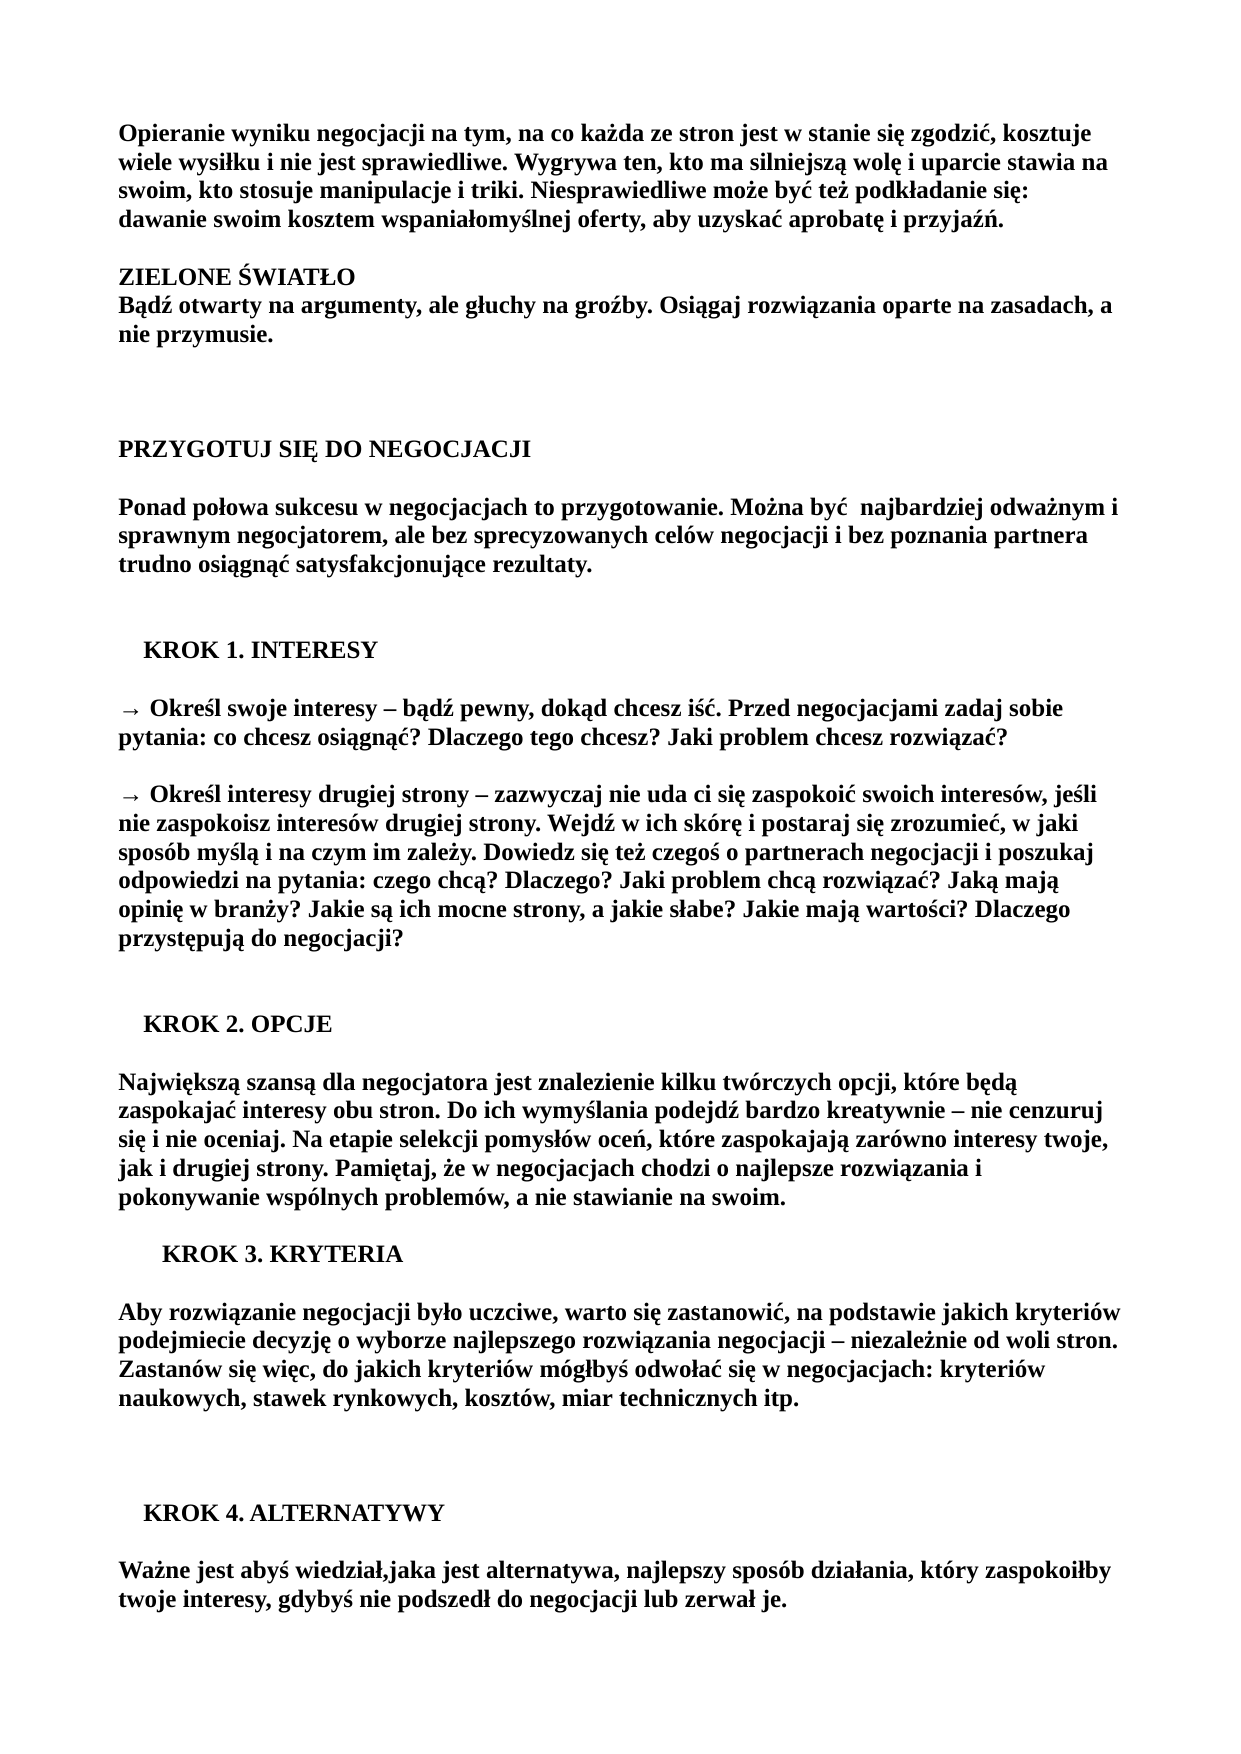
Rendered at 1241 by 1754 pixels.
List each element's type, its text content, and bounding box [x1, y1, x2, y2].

text PRZYGOTUJ SIĘ DO NEGOCJACJI [118, 434, 1122, 463]
text ZIELONE ŚWIATŁO [118, 262, 1122, 291]
text Ważne jest abyś wiedział,jaka jest alternatywa, najlepszy sposób działania, który zaspokoiłby twoje interesy, gdybyś nie podszedł do negocjacji lub zerwał je. [118, 1556, 1122, 1613]
text → Określ swoje interesy – bądź pewny, dokąd chcesz iść. Przed negocjacjami zadaj sobie pytania: co chcesz osiągnąć? Dlaczego tego chcesz? Jaki problem chcesz rozwiązać? [118, 693, 1122, 751]
text Bądź otwarty na argumenty, ale głuchy na groźby. Osiągaj rozwiązania oparte na zasadach, a nie przymusie. [118, 291, 1122, 348]
text KROK 2. OPCJE [118, 1009, 1122, 1038]
text Ponad połowa sukcesu w negocjacjach to przygotowanie. Można być najbardziej odważnym i sprawnym negocjatorem, ale bez sprecyzowanych celów negocjacji i bez poznania partnera trudno osiągnąć satysfakcjonujące rezultaty. [118, 492, 1122, 578]
text Największą szansą dla negocjatora jest znalezienie kilku twórczych opcji, które będą zaspokajać interesy obu stron. Do ich wymyślania podejdź bardzo kreatywnie – nie cenzuruj się i nie oceniaj. Na etapie selekcji pomysłów oceń, które zaspokajają zarówno interesy twoje, jak i drugiej strony. Pamiętaj, że w negocjacjach chodzi o najlepsze rozwiązania i pokonywanie wspólnych problemów, a nie stawianie na swoim. [118, 1067, 1122, 1211]
text KROK 4. ALTERNATYWY [118, 1498, 1122, 1527]
text Aby rozwiązanie negocjacji było uczciwe, warto się zastanowić, na podstawie jakich kryteriów podejmiecie decyzję o wyborze najlepszego rozwiązania negocjacji – niezależnie od woli stron. Zastanów się więc, do jakich kryteriów mógłbyś odwołać się w negocjacjach: kryteriów naukowych, stawek rynkowych, kosztów, miar technicznych itp. [118, 1297, 1122, 1412]
text Opieranie wyniku negocjacji na tym, na co każda ze stron jest w stanie się zgodzić, kosztuje wiele wysiłku i nie jest sprawiedliwe. Wygrywa ten, kto ma silniejszą wolę i uparcie stawia na swoim, kto stosuje manipulacje i triki. Niesprawiedliwe może być też podkładanie się: dawanie swoim kosztem wspaniałomyślnej oferty, aby uzyskać aprobatę i przyjaźń. [118, 118, 1122, 233]
text KROK 3. KRYTERIA [118, 1239, 1122, 1268]
text KROK 1. INTERESY [118, 636, 1122, 664]
text → Określ interesy drugiej strony – zazwyczaj nie uda ci się zaspokoić swoich interesów, jeśli nie zaspokoisz interesów drugiej strony. Wejdź w ich skórę i postaraj się zrozumieć, w jaki sposób myślą i na czym im zależy. Dowiedz się też czegoś o partnerach negocjacji i poszukaj odpowiedzi na pytania: czego chcą? Dlaczego? Jaki problem chcą rozwiązać? Jaką mają opinię w branży? Jakie są ich mocne strony, a jakie słabe? Jakie mają wartości? Dlaczego przystępują do negocjacji? [118, 779, 1122, 952]
